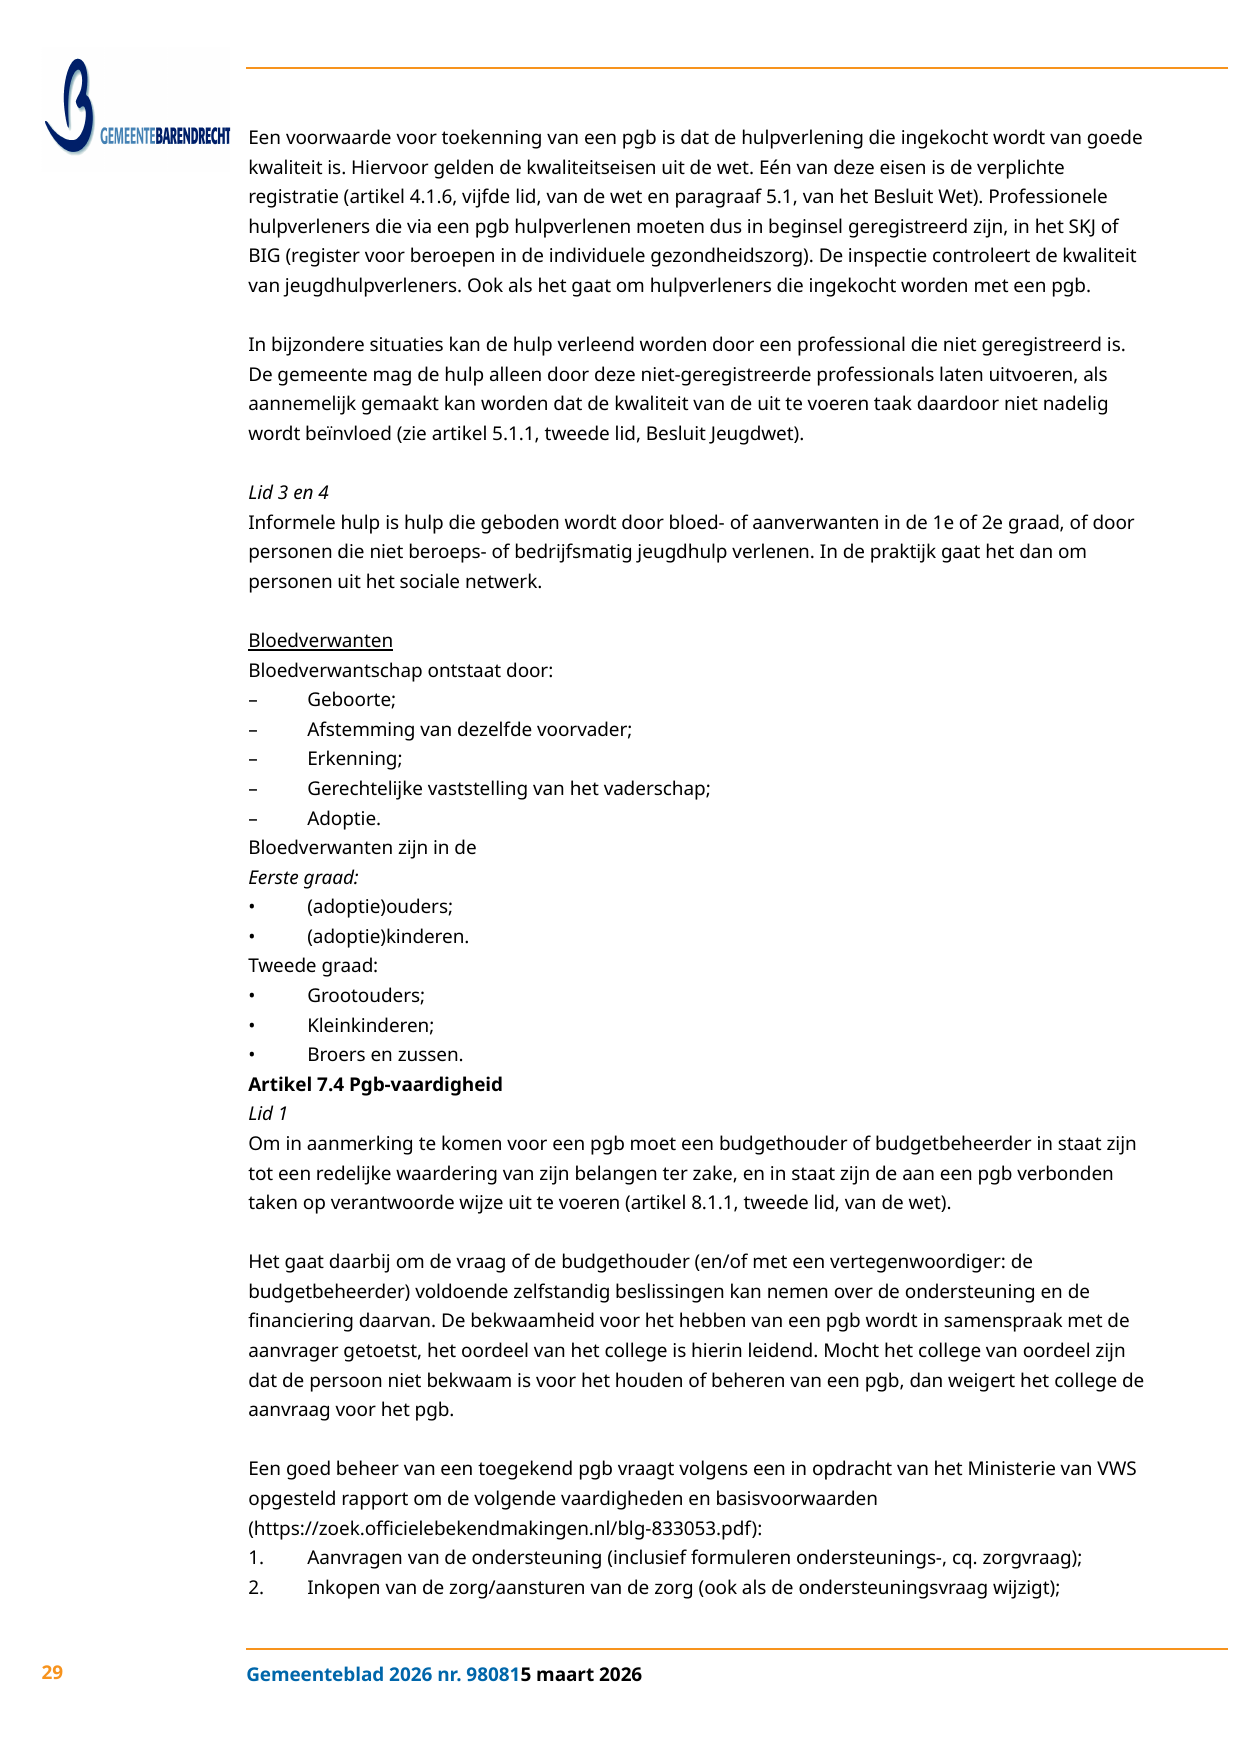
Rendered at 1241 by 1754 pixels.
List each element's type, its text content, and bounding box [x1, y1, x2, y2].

text Bloedverwanten [248, 627, 1152, 653]
list Grootouders; [248, 982, 1152, 1008]
text Een goed beheer van een toegekend pgb vraagt volgens een in opdracht van het Ministerie van VWS opgesteld rapport om de volgende vaardigheden en basisvoorwaarden (https://zoek.officielebekendmakingen.nl/blg-833053.pdf): [248, 1456, 1152, 1541]
text Bloedverwanten zijn in de [248, 834, 1152, 860]
list Broers en zussen. [248, 1041, 1152, 1067]
text Artikel 7.4 Pgb-vaardigheid [248, 1071, 1152, 1097]
list Gerechtelijke vaststelling van het vaderschap; [248, 775, 1152, 801]
text Het gaat daarbij om de vraag of de budgethouder (en/of met een vertegenwoordiger: de budgetbeheerder) voldoende zelfstandig beslissingen kan nemen over de ondersteuning en de financiering daarvan. De bekwaamheid voor het hebben van een pgb wordt in samenspraak met de aanvrager getoetst, het oordeel van het college is hierin leidend. Mocht het college van oordeel zijn dat de persoon niet bekwaam is voor het houden of beheren van een pgb, dan weigert het college de aanvraag voor het pgb. [248, 1248, 1152, 1422]
picture [41, 47, 231, 172]
list Aanvragen van de ondersteuning (inclusief formuleren ondersteunings-, cq. zorgvraag); [248, 1544, 1152, 1570]
list Adoptie. [248, 805, 1152, 831]
text Informele hulp is hulp die geboden wordt door bloed- of aanverwanten in de 1e of 2e graad, of door personen die niet beroeps- of bedrijfsmatig jeugdhulp verlenen. In de praktijk gaat het dan om personen uit het sociale netwerk. [248, 509, 1152, 594]
list Afstemming van dezelfde voorvader; [248, 716, 1152, 742]
text Om in aanmerking te komen voor een pgb moet een budgethouder of budgetbeheerder in staat zijn tot een redelijke waardering van zijn belangen ter zake, en in staat zijn de aan een pgb verbonden taken op verantwoorde wijze uit te voeren (artikel 8.1.1, tweede lid, van de wet). [248, 1130, 1152, 1215]
list Kleinkinderen; [248, 1012, 1152, 1038]
list Erkenning; [248, 746, 1152, 771]
text Eerste graad: [248, 864, 1152, 890]
text Tweede graad: [248, 953, 1152, 978]
text Lid 3 en 4 [248, 479, 1152, 505]
list (adoptie)ouders; [248, 893, 1152, 919]
text Een voorwaarde voor toekenning van een pgb is dat de hulpverlening die ingekocht wordt van goede kwaliteit is. Hiervoor gelden de kwaliteitseisen uit de wet. Eén van deze eisen is de verplichte registratie (artikel 4.1.6, vijfde lid, van de wet en paragraaf 5.1, van het Besluit Wet). Professionele hulpverleners die via een pgb hulpverlenen moeten dus in beginsel geregistreerd zijn, in het SKJ of BIG (register voor beroepen in de individuele gezondheidszorg). De inspectie controleert de kwaliteit van jeugdhulpverleners. Ook als het gaat om hulpverleners die ingekocht worden met een pgb. [248, 124, 1152, 298]
list Geboorte; [248, 686, 1152, 712]
list (adoptie)kinderen. [248, 923, 1152, 949]
list Inkopen van de zorg/aansturen van de zorg (ook als de ondersteuningsvraag wijzigt); [248, 1574, 1152, 1600]
text Lid 1 [248, 1101, 1152, 1126]
text Bloedverwantschap ontstaat door: [248, 657, 1152, 683]
text In bijzondere situaties kan de hulp verleend worden door een professional die niet geregistreerd is. De gemeente mag de hulp alleen door deze niet-geregistreerde professionals laten uitvoeren, als aannemelijk gemaakt kan worden dat de kwaliteit van de uit te voeren taak daardoor niet nadelig wordt beïnvloed (zie artikel 5.1.1, tweede lid, Besluit Jeugdwet). [248, 331, 1152, 446]
